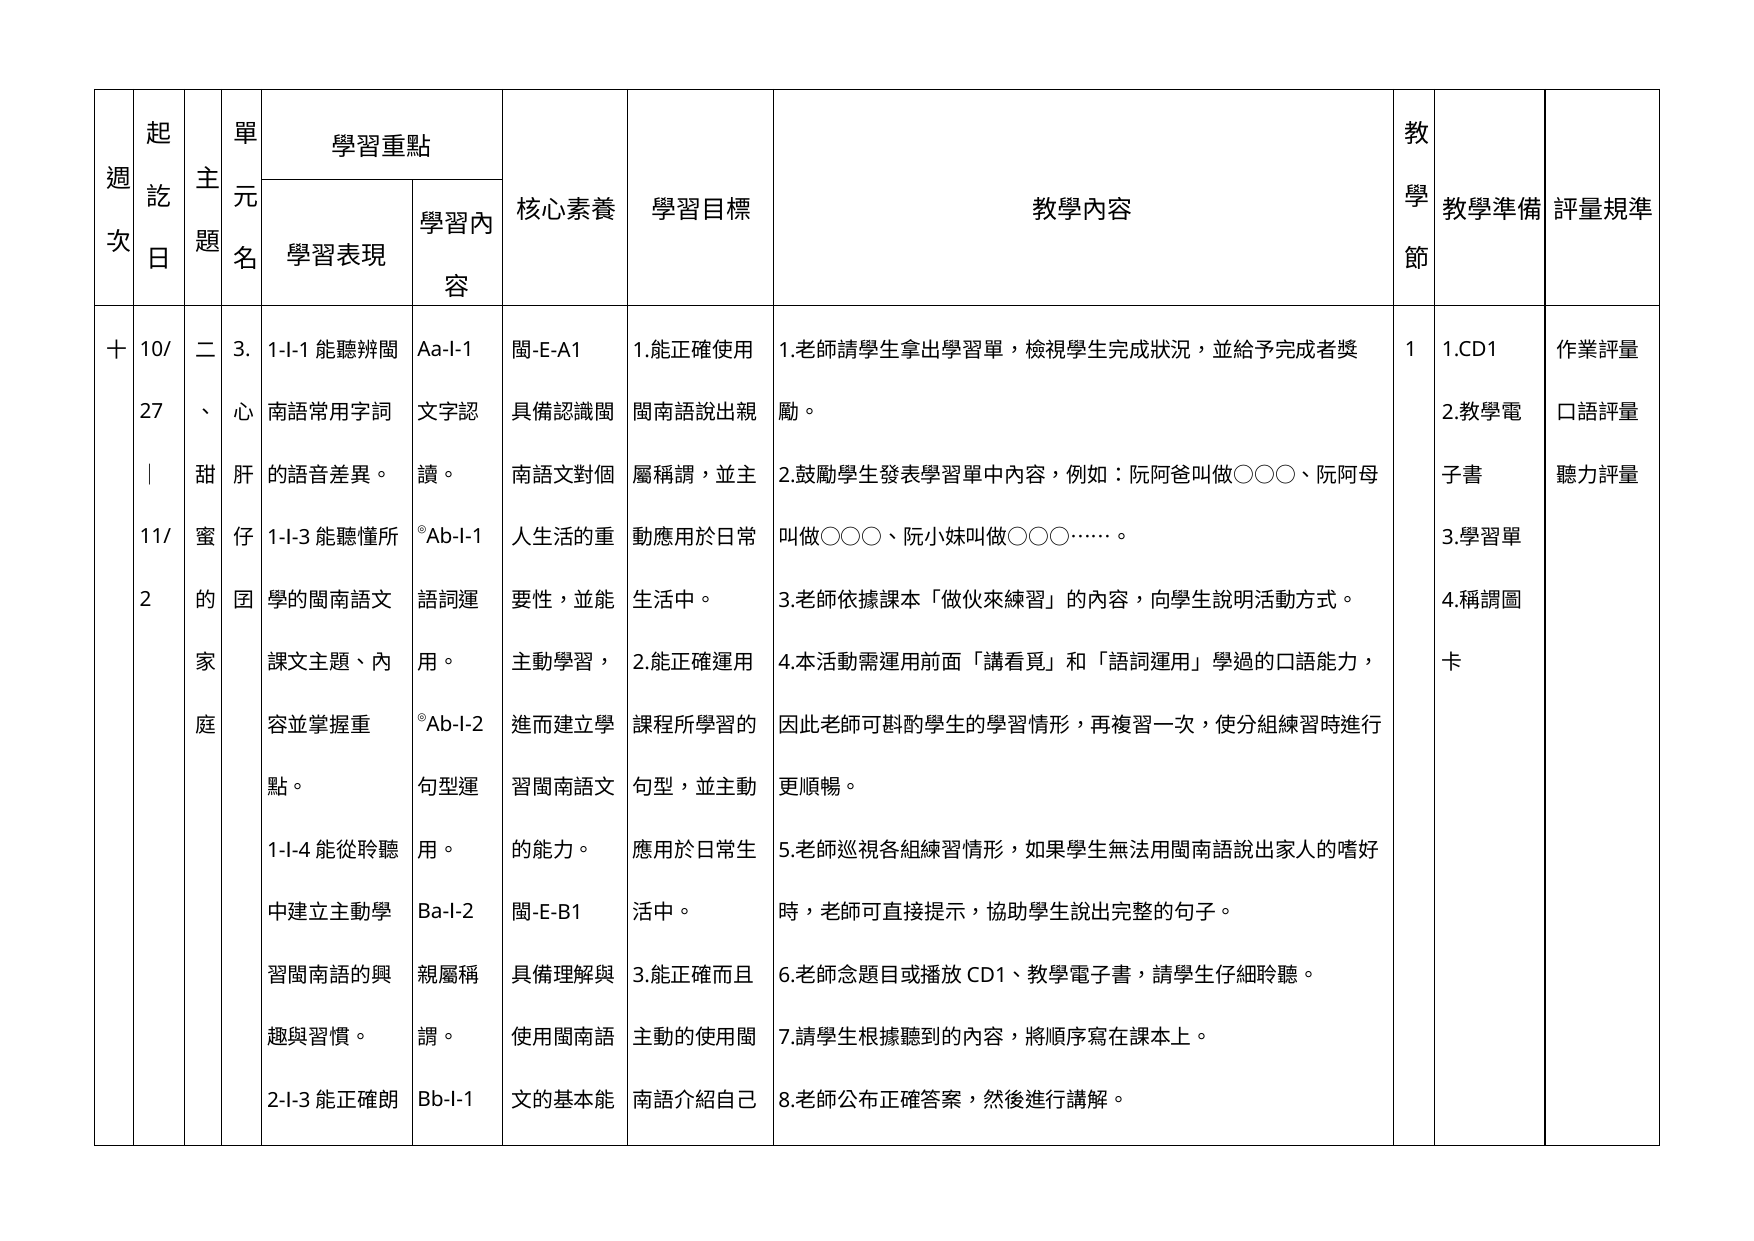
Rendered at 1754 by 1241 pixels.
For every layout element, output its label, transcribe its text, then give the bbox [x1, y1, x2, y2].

table_cell 十 [95, 306, 133, 1145]
table_cell 學習表現 [262, 180, 412, 305]
table_header 主題 [185, 90, 221, 305]
table_header 起訖日期 [134, 90, 184, 305]
table_header 核心素養 [503, 90, 627, 305]
table_cell Aa-Ⅰ-1 文字認讀。 ◎Ab-Ⅰ-1 語詞運用。 ◎Ab-Ⅰ-2 句型運用。 Ba-Ⅰ-2 親屬稱謂。 Bb-Ⅰ-1 [413, 306, 502, 1145]
table_cell 閩-E-A1 具備認識閩南語文對個人生活的重要性，並能主動學習，進而建立學習閩南語文的能力。 閩-E-B1 具備理解與使用閩南語文的基本能 [503, 306, 627, 1145]
table_cell 二、甜蜜的家庭 [185, 306, 221, 1145]
table_cell 1 [1394, 306, 1434, 1145]
table_cell 1-Ⅰ-1 能聽辨閩南語常用字詞的語音差異。 1-Ⅰ-3 能聽懂所學的閩南語文課文主題、內容並掌握重點。 1-Ⅰ-4 能從聆聽中建立主動學習閩南語的興趣與習慣。 2-Ⅰ-3 能正確朗 [262, 306, 412, 1145]
table_cell 1.能正確使用閩南語說出親屬稱謂，並主動應用於日常生活中。 2.能正確運用課程所學習的句型，並主動應用於日常生活中。 3.能正確而且主動的使用閩南語介紹自己 [628, 306, 773, 1145]
table_cell 學習內容 [413, 180, 502, 305]
table_cell 3.心肝仔囝 [222, 306, 261, 1145]
table_cell 作業評量 口語評量 聽力評量 [1546, 306, 1659, 1145]
table_header 教學準備 [1435, 90, 1544, 305]
table_header 評量規準 [1546, 90, 1659, 305]
table_cell 1.CD1 2.教學電子書 3.學習單 4.稱謂圖卡 [1435, 306, 1544, 1145]
table_header 學習目標 [628, 90, 773, 305]
table_header 教學節數 [1394, 90, 1434, 305]
table_header 單元名稱 [222, 90, 261, 305]
table_header 教學內容 [774, 90, 1393, 305]
table_cell 10/27 ｜ 11/2 [134, 306, 184, 1145]
table_cell 1.老師請學生拿出學習單，檢視學生完成狀況，並給予完成者獎勵。 2.鼓勵學生發表學習單中內容，例如：阮阿爸叫做○○○、阮阿母叫做○○○、阮小妹叫做○○○……。 3.老師依據課本「做伙來練習」的內容，向學生說明活動方式。 4.本活動需運用前面「講看覓」和「語詞運用」學過的口語能力，因此老師可斟酌學生的學習情形，再複習一次，使分組練習時進行更順暢。 5.老師巡視各組練習情形，如果學生無法用閩南語說出家人的嗜好時，老師可直接提示，協助學生說出完整的句子。 6.老師念題目或播放CD1、教學電子書，請學生仔細聆聽。 7.請學生根據聽到的內容，將順序寫在課本上。 8.老師公布正確答案，然後進行講解。 [774, 306, 1393, 1145]
table_header 週次 [95, 90, 133, 305]
table_header 學習重點 [262, 90, 502, 179]
